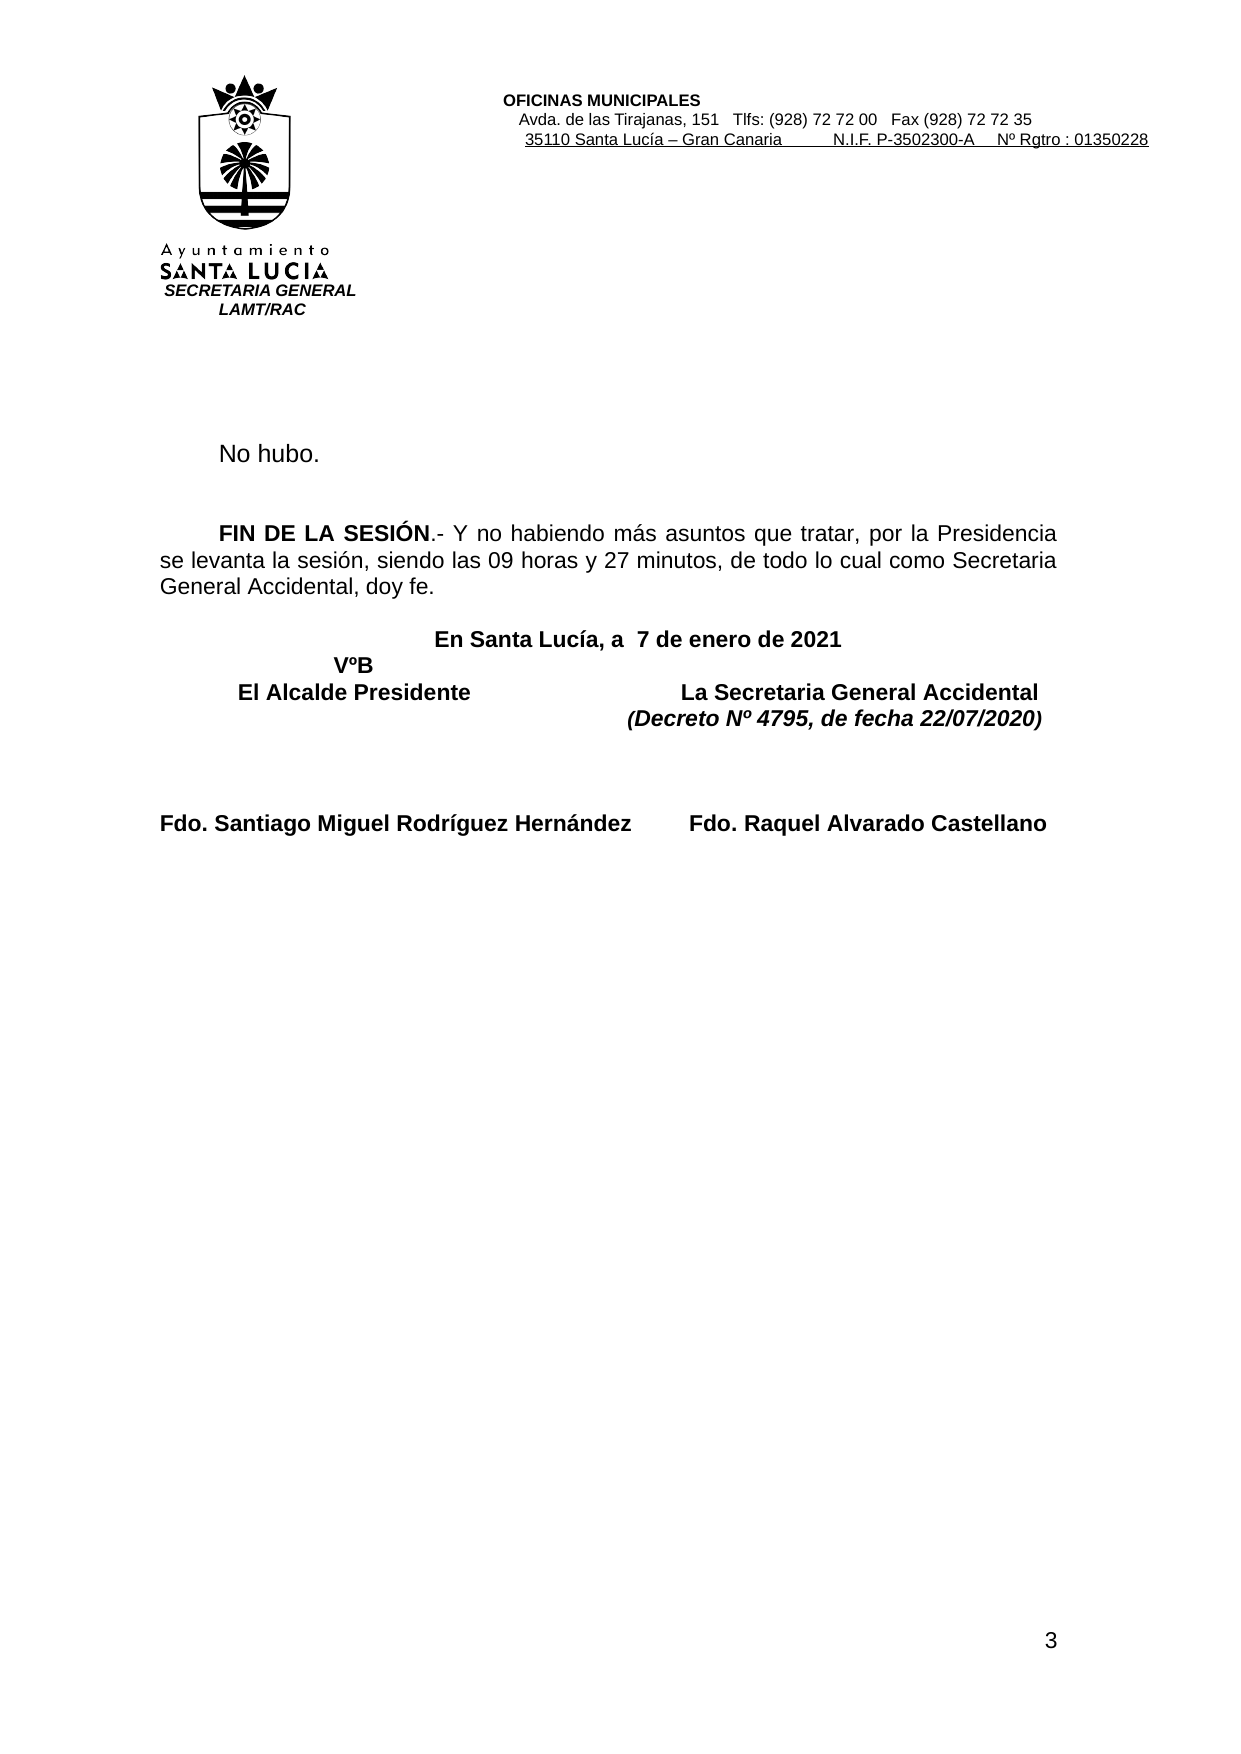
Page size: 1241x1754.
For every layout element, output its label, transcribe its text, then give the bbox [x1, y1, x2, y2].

text Fdo. Santiago Miguel Rodríguez Hernández Fdo. Raquel Alvarado Castellano [159, 810, 1057, 837]
text En Santa Lucía, a 7 de enero de 2021 [159, 626, 1057, 652]
text No hubo. [159, 439, 1057, 468]
text (Decreto Nº 4795, de fecha 22/07/2020) [159, 705, 1057, 731]
text FIN DE LA SESIÓN.- Y no habiendo más asuntos que tratar, por la Presidencia se levanta la sesión, siendo las 09 horas y 27 minutos, de todo lo cual como Secretaria General Accidental, doy fe. [159, 520, 1057, 599]
text El Alcalde Presidente La Secretaria General Accidental [159, 678, 1057, 705]
text VºB [159, 652, 1057, 678]
